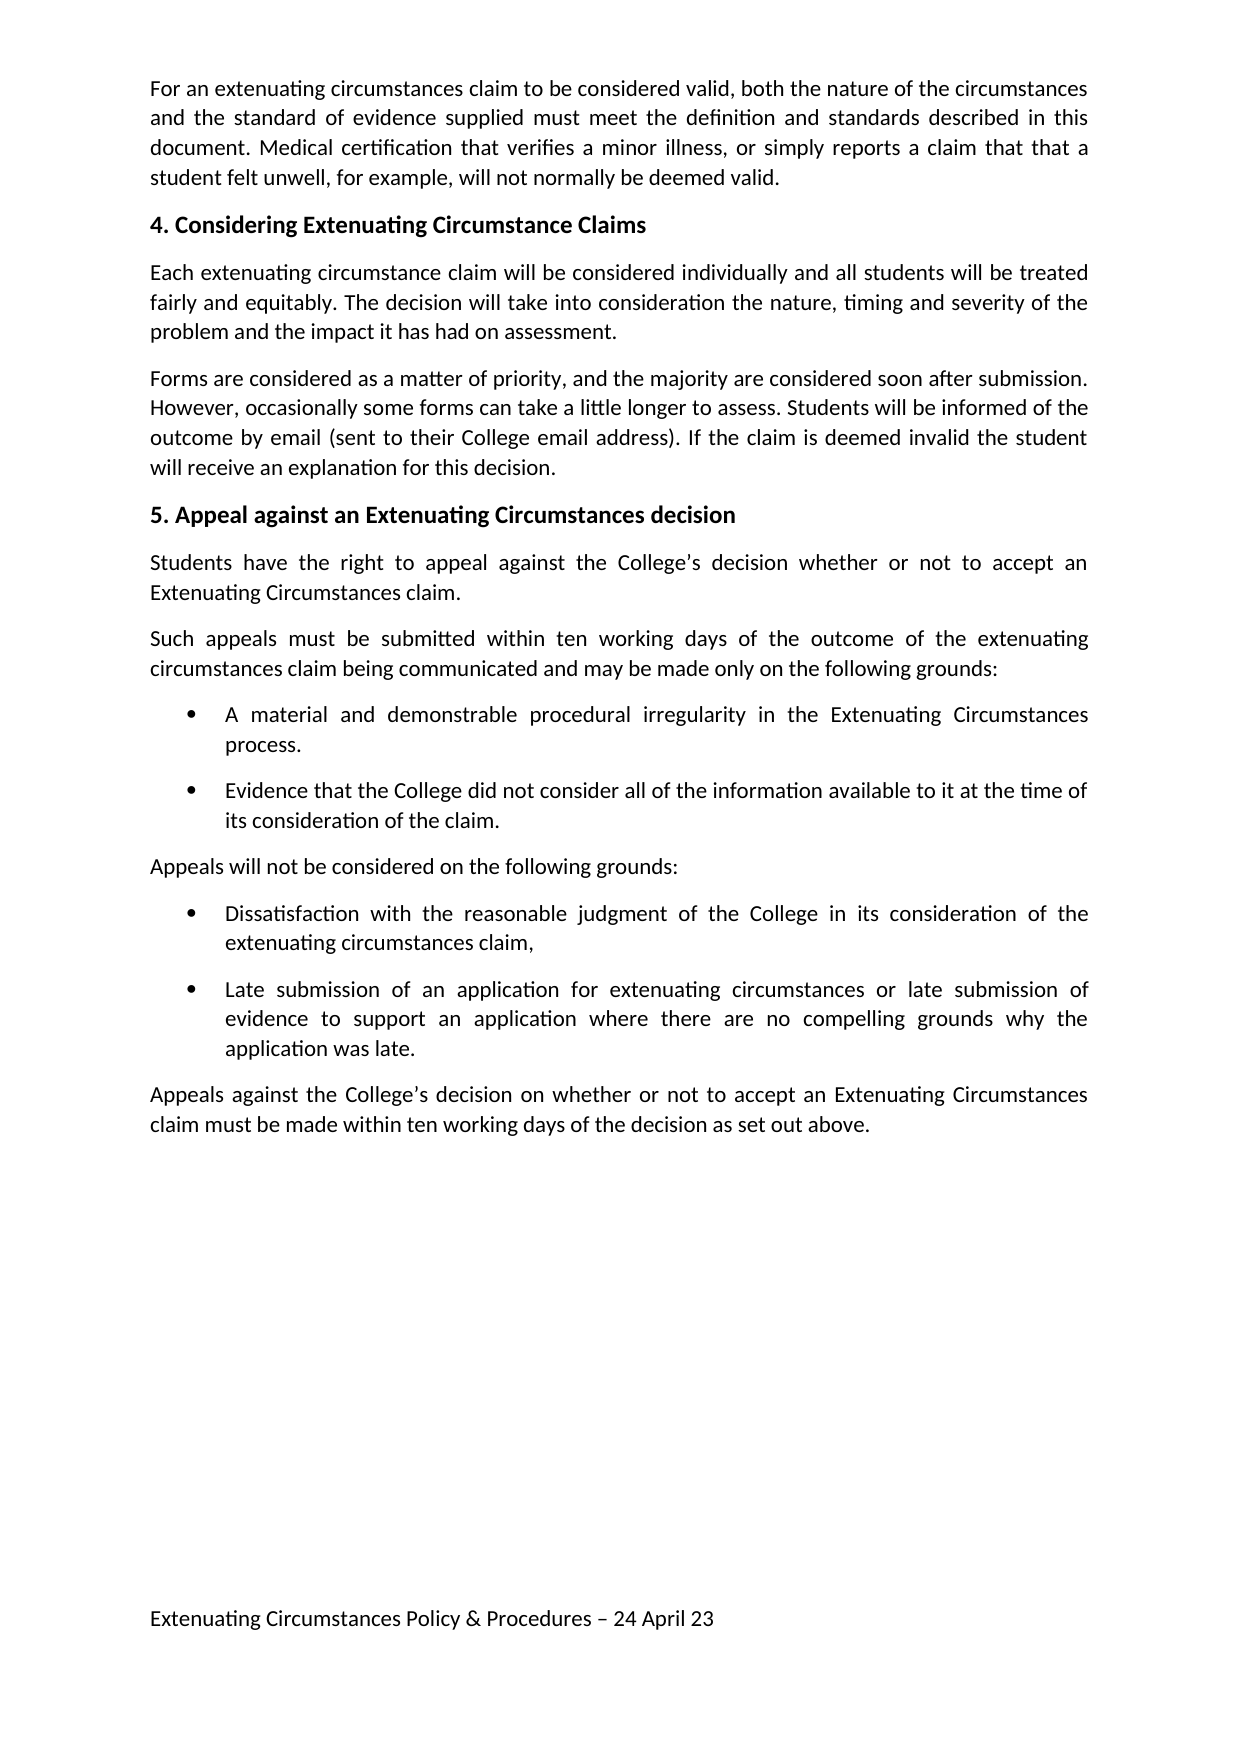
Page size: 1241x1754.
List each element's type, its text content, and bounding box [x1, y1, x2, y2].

text Appeals will not be considered on the following grounds: [150, 852, 1090, 880]
list Evidence that the College did not consider all of the information available to it at the time of its consideration of the claim. [187, 776, 1090, 834]
text Students have the right to appeal against the College’s decision whether or not to accept an Extenuating Circumstances claim. [150, 548, 1090, 606]
list A material and demonstrable procedural irregularity in the Extenuating Circumstances process. [187, 700, 1090, 758]
text For an extenuating circumstances claim to be considered valid, both the nature of the circumstances and the standard of evidence supplied must meet the definition and standards described in this document. Medical certification that verifies a minor illness, or simply reports a claim that that a student felt unwell, for example, will not normally be deemed valid. [150, 74, 1090, 191]
list Late submission of an application for extenuating circumstances or late submission of evidence to support an application where there are no compelling grounds why the application was late. [187, 975, 1090, 1062]
text 4. Considering Extenuating Circumstance Claims [150, 209, 1090, 240]
text Forms are considered as a matter of priority, and the majority are considered soon after submission. However, occasionally some forms can take a little longer to assess. Students will be informed of the outcome by email (sent to their College email address). If the claim is deemed invalid the student will receive an explanation for this decision. [150, 364, 1090, 481]
text Each extenuating circumstance claim will be considered individually and all students will be treated fairly and equitably. The decision will take into consideration the nature, timing and severity of the problem and the impact it has had on assessment. [150, 258, 1090, 346]
list Dissatisfaction with the reasonable judgment of the College in its consideration of the extenuating circumstances claim, [187, 899, 1090, 956]
text Such appeals must be submitted within ten working days of the outcome of the extenuating circumstances claim being communicated and may be made only on the following grounds: [150, 624, 1090, 682]
text 5. Appeal against an Extenuating Circumstances decision [150, 499, 1090, 530]
text Appeals against the College’s decision on whether or not to accept an Extenuating Circumstances claim must be made within ten working days of the decision as set out above. [150, 1081, 1090, 1138]
